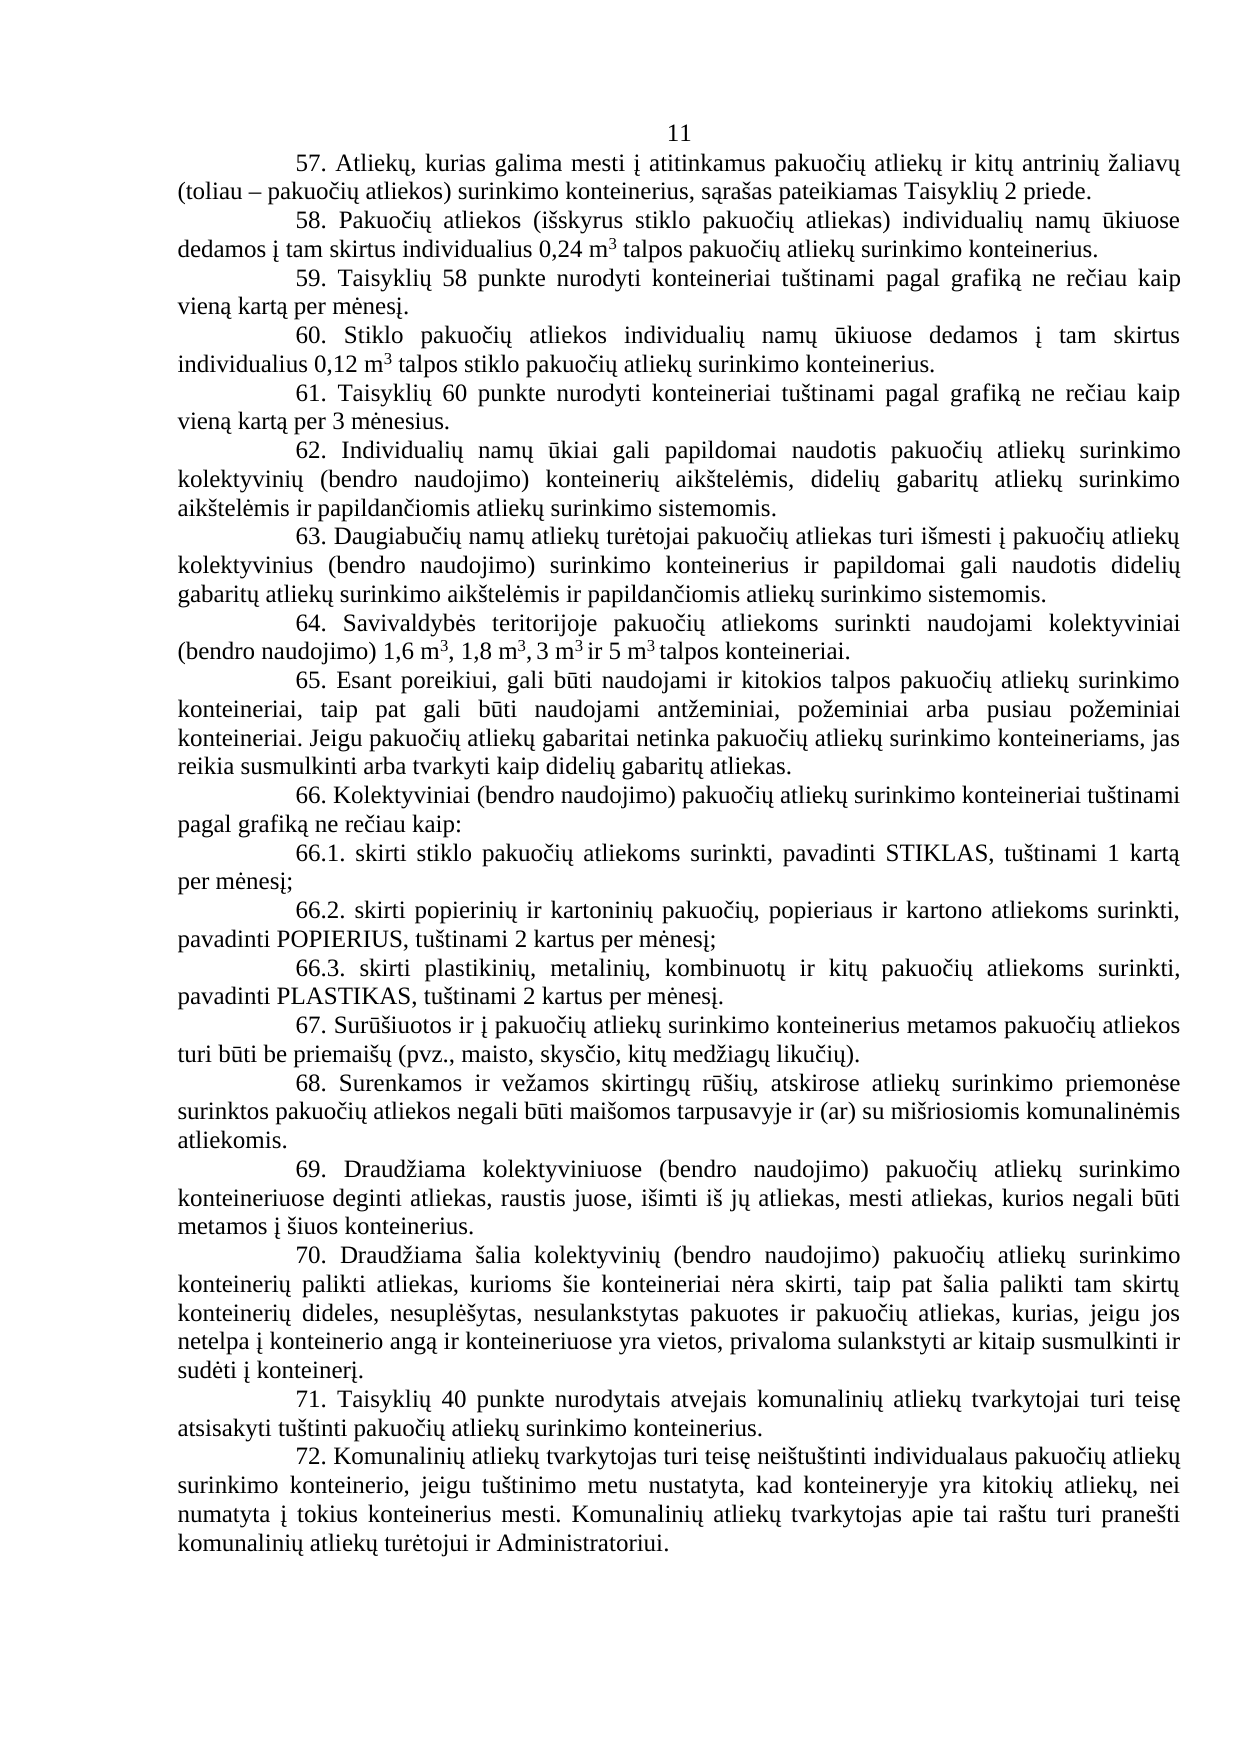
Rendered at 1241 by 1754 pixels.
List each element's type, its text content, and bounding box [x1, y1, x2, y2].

text 64. Savivaldybės teritorijoje pakuočių atliekoms surinkti naudojami kolektyviniai (bendro naudojimo) 1,6 m3, 1,8 m3, 3 m3 ir 5 m3 talpos konteineriai. [177, 608, 1181, 665]
text 59. Taisyklių 58 punkte nurodyti konteineriai tuštinami pagal grafiką ne rečiau kaip vieną kartą per mėnesį. [177, 263, 1181, 320]
text 66.1. skirti stiklo pakuočių atliekoms surinkti, pavadinti STIKLAS, tuštinami 1 kartą per mėnesį; [177, 838, 1181, 895]
text 57. Atliekų, kurias galima mesti į atitinkamus pakuočių atliekų ir kitų antrinių žaliavų (toliau – pakuočių atliekos) surinkimo konteinerius, sąrašas pateikiamas Taisyklių 2 priede. [177, 148, 1181, 205]
text 63. Daugiabučių namų atliekų turėtojai pakuočių atliekas turi išmesti į pakuočių atliekų kolektyvinius (bendro naudojimo) surinkimo konteinerius ir papildomai gali naudotis didelių gabaritų atliekų surinkimo aikštelėmis ir papildančiomis atliekų surinkimo sistemomis. [177, 521, 1181, 608]
text 68. Surenkamos ir vežamos skirtingų rūšių, atskirose atliekų surinkimo priemonėse surinktos pakuočių atliekos negali būti maišomos tarpusavyje ir (ar) su mišriosiomis komunalinėmis atliekomis. [177, 1068, 1181, 1154]
text 65. Esant poreikiui, gali būti naudojami ir kitokios talpos pakuočių atliekų surinkimo konteineriai, taip pat gali būti naudojami antžeminiai, požeminiai arba pusiau požeminiai konteineriai. Jeigu pakuočių atliekų gabaritai netinka pakuočių atliekų surinkimo konteineriams, jas reikia susmulkinti arba tvarkyti kaip didelių gabaritų atliekas. [177, 665, 1181, 780]
text 69. Draudžiama kolektyviniuose (bendro naudojimo) pakuočių atliekų surinkimo konteineriuose deginti atliekas, raustis juose, išimti iš jų atliekas, mesti atliekas, kurios negali būti metamos į šiuos konteinerius. [177, 1154, 1181, 1240]
text 66.2. skirti popierinių ir kartoninių pakuočių, popieriaus ir kartono atliekoms surinkti, pavadinti POPIERIUS, tuštinami 2 kartus per mėnesį; [177, 895, 1181, 953]
text 66. Kolektyviniai (bendro naudojimo) pakuočių atliekų surinkimo konteineriai tuštinami pagal grafiką ne rečiau kaip: [177, 780, 1181, 838]
text 60. Stiklo pakuočių atliekos individualių namų ūkiuose dedamos į tam skirtus individualius 0,12 m3 talpos stiklo pakuočių atliekų surinkimo konteinerius. [177, 320, 1181, 378]
text 70. Draudžiama šalia kolektyvinių (bendro naudojimo) pakuočių atliekų surinkimo konteinerių palikti atliekas, kurioms šie konteineriai nėra skirti, taip pat šalia palikti tam skirtų konteinerių dideles, nesuplėšytas, nesulankstytas pakuotes ir pakuočių atliekas, kurias, jeigu jos netelpa į konteinerio angą ir konteineriuose yra vietos, privaloma sulankstyti ar kitaip susmulkinti ir sudėti į konteinerį. [177, 1240, 1181, 1384]
text 72. Komunalinių atliekų tvarkytojas turi teisę neištuštinti individualaus pakuočių atliekų surinkimo konteinerio, jeigu tuštinimo metu nustatyta, kad konteineryje yra kitokių atliekų, nei numatyta į tokius konteinerius mesti. Komunalinių atliekų tvarkytojas apie tai raštu turi pranešti komunalinių atliekų turėtojui ir Administratoriui. [177, 1441, 1181, 1556]
text 66.3. skirti plastikinių, metalinių, kombinuotų ir kitų pakuočių atliekoms surinkti, pavadinti PLASTIKAS, tuštinami 2 kartus per mėnesį. [177, 953, 1181, 1010]
text 67. Surūšiuotos ir į pakuočių atliekų surinkimo konteinerius metamos pakuočių atliekos turi būti be priemaišų (pvz., maisto, skysčio, kitų medžiagų likučių). [177, 1010, 1181, 1068]
text 62. Individualių namų ūkiai gali papildomai naudotis pakuočių atliekų surinkimo kolektyvinių (bendro naudojimo) konteinerių aikštelėmis, didelių gabaritų atliekų surinkimo aikštelėmis ir papildančiomis atliekų surinkimo sistemomis. [177, 435, 1181, 521]
text 61. Taisyklių 60 punkte nurodyti konteineriai tuštinami pagal grafiką ne rečiau kaip vieną kartą per 3 mėnesius. [177, 378, 1181, 435]
text 58. Pakuočių atliekos (išskyrus stiklo pakuočių atliekas) individualių namų ūkiuose dedamos į tam skirtus individualius 0,24 m3 talpos pakuočių atliekų surinkimo konteinerius. [177, 205, 1181, 263]
text 71. Taisyklių 40 punkte nurodytais atvejais komunalinių atliekų tvarkytojai turi teisę atsisakyti tuštinti pakuočių atliekų surinkimo konteinerius. [177, 1384, 1181, 1441]
